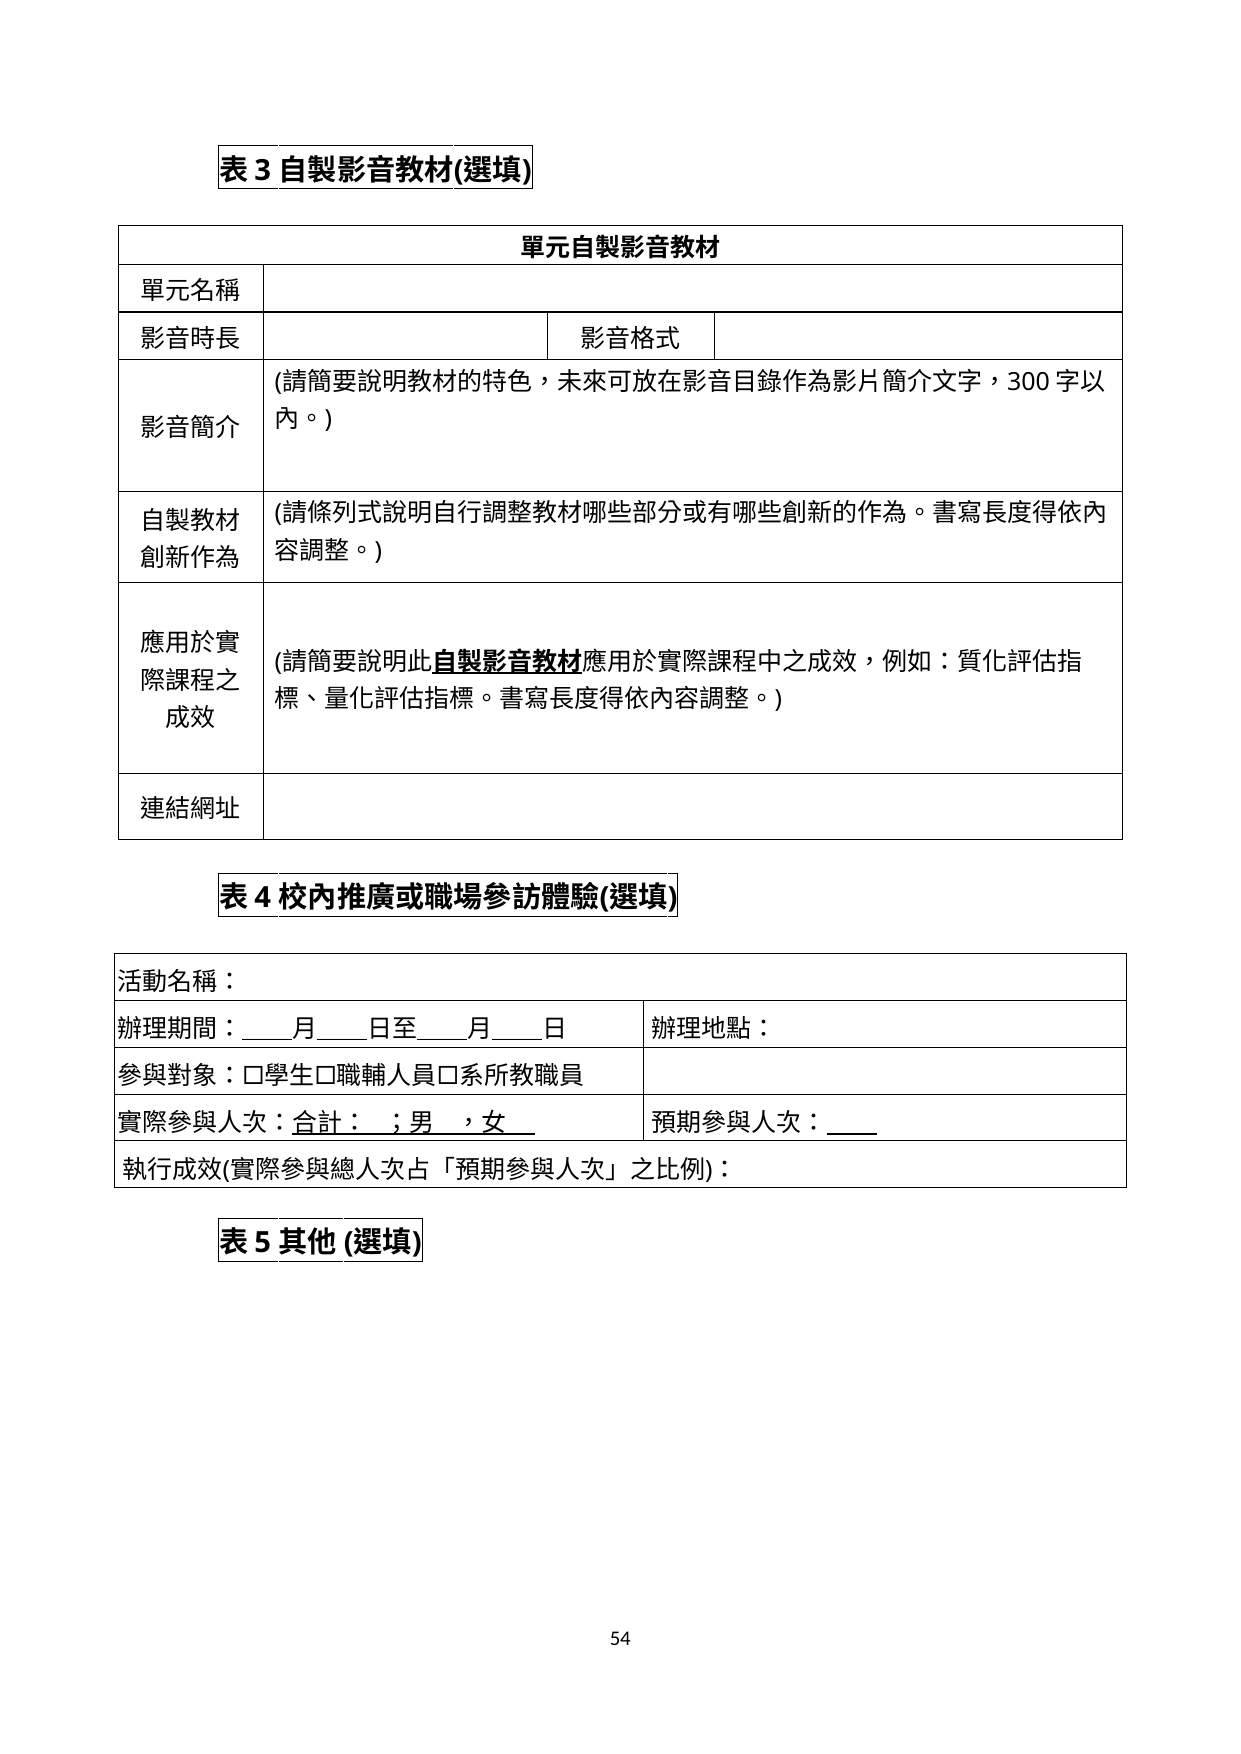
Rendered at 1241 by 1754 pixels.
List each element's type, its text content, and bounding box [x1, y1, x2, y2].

table_cell 影音時長 [119, 313, 263, 359]
table_cell 單元名稱 [119, 265, 263, 311]
text 表3 自製影音教材(選填) [219, 150, 532, 187]
table_cell [644, 1048, 1126, 1093]
table_header 活動名稱： [115, 954, 1126, 1000]
table_cell 連結網址 [119, 774, 263, 839]
text 表5 其他 (選填) [219, 1222, 422, 1260]
table_cell [264, 313, 547, 359]
table_cell [715, 313, 1122, 359]
table_cell (請簡要說明教材的特色，未來可放在影音目錄作為影片簡介文字，300字以內。) [264, 360, 1122, 491]
table_cell (請簡要說明此自製影音教材應用於實際課程中之成效，例如：質化評估指標、量化評估指標。書寫長度得依內容調整。) [264, 583, 1122, 773]
table_cell 實際參與人次：合計： ；男 ，女 [115, 1095, 643, 1140]
table_cell (請條列式說明自行調整教材哪些部分或有哪些創新的作為。書寫長度得依內容調整。) [264, 492, 1122, 582]
text [423, 1222, 1122, 1260]
table_cell 影音格式 [548, 313, 714, 359]
table_cell 預期參與人次： [644, 1095, 1126, 1140]
table_cell 自製教材 創新作為 [119, 492, 263, 582]
table_cell 辦理地點： [644, 1001, 1126, 1047]
text [533, 150, 1122, 187]
table_cell 執行成效(實際參與總人次占「預期參與人次」之比例)： [115, 1141, 1126, 1187]
table_cell 應用於實際課程之成效 [119, 583, 263, 773]
text 表4 校內推廣或職場參訪體驗(選填) [219, 878, 677, 915]
table_cell 辦理期間：＿＿月＿＿日至＿＿月＿＿日 [115, 1001, 643, 1047]
table_cell [264, 774, 1122, 839]
table_header 單元自製影音教材 [119, 226, 1122, 263]
text [678, 878, 1122, 915]
table_cell [264, 265, 1122, 311]
table_cell 參與對象：學生職輔人員系所教職員 [115, 1048, 643, 1093]
table_cell 影音簡介 [119, 360, 263, 491]
